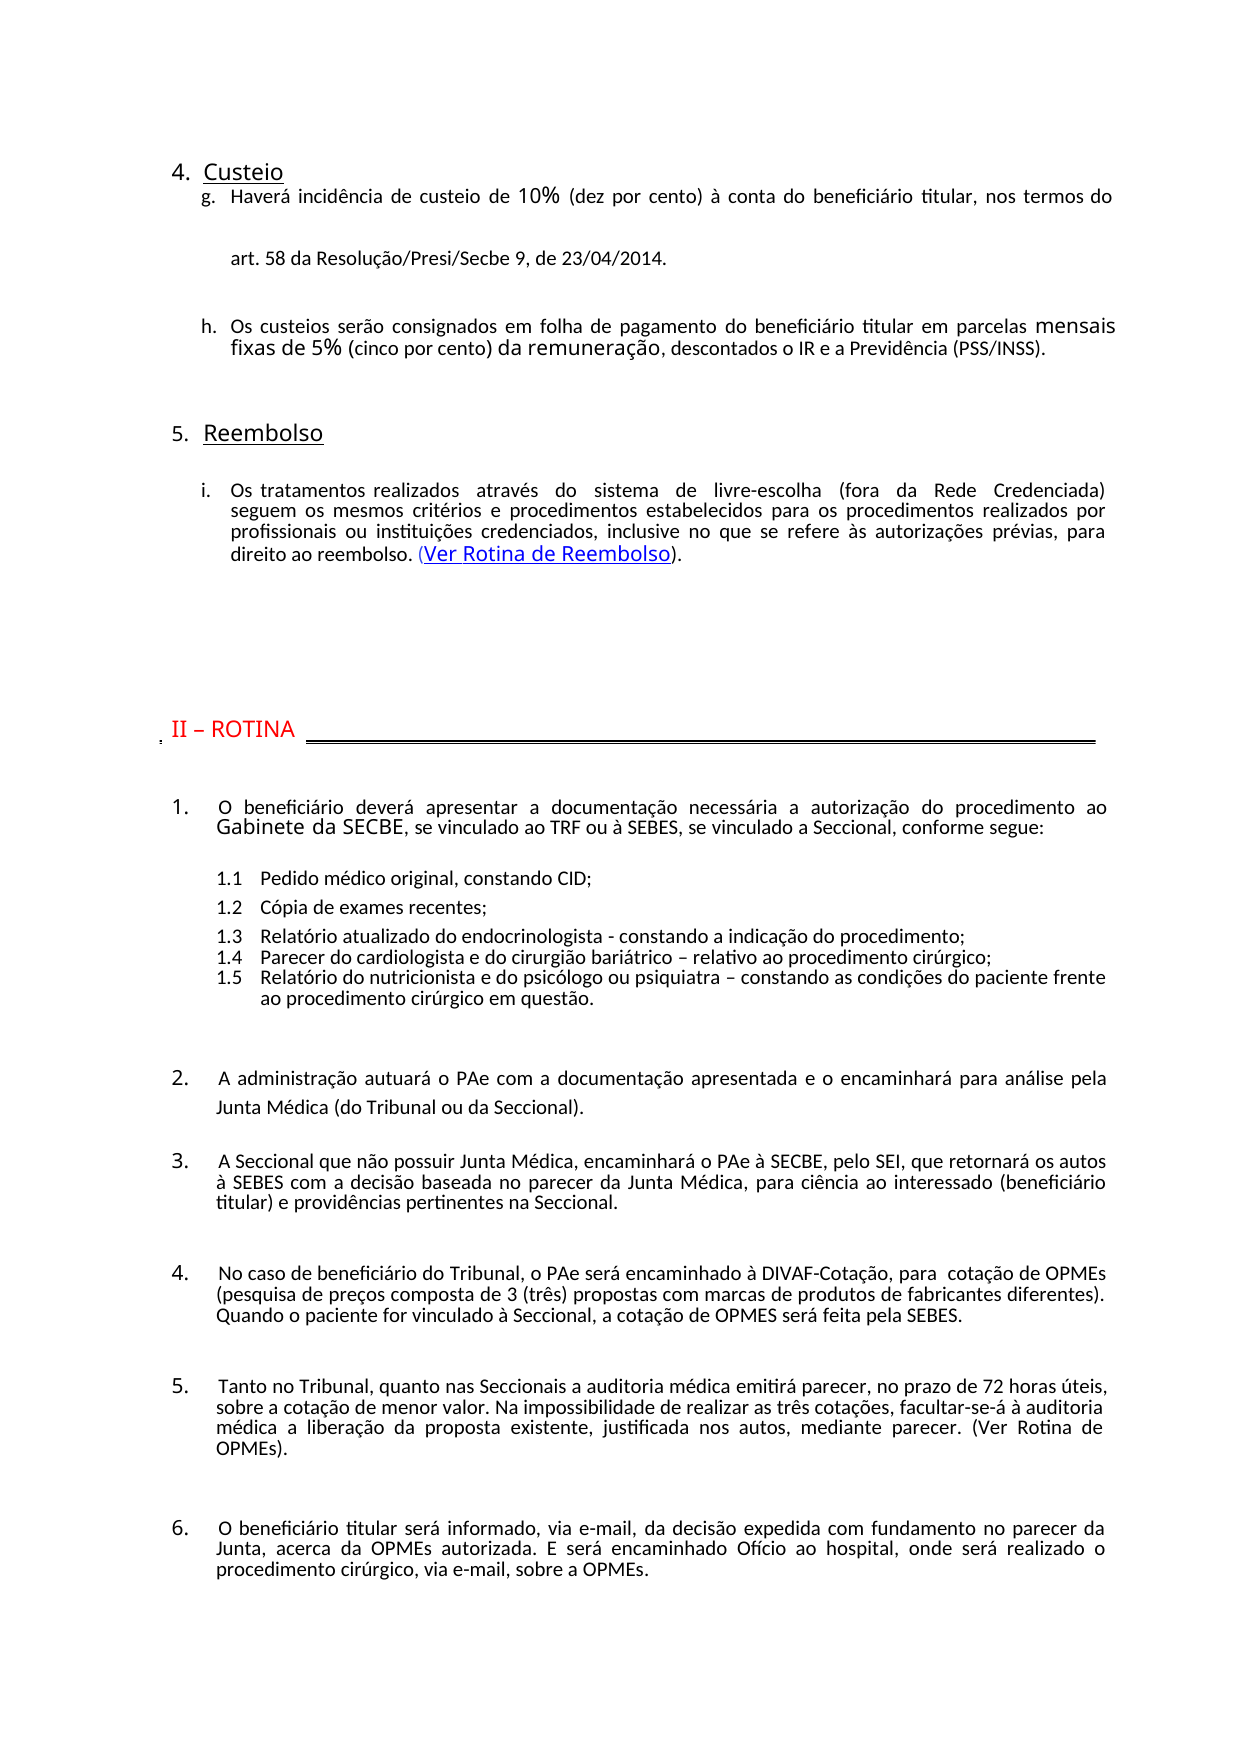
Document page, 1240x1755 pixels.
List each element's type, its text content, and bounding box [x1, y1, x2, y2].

text Quando o paciente for vinculado à Seccional, a cotação de OPMES será feita pela SEBES. [216, 1306, 1223, 1326]
text profissionais ou instituições credenciados, inclusive no que se refere às autorizações prévias, para [230, 522, 1219, 543]
text 6. O beneficiário titular será informado, via e-mail, da decisão expedida com fundamento no parecer da [171, 1518, 1223, 1539]
text 3. A Seccional que não possuir Junta Médica, encaminhará o PAe à SECBE, pelo SEI, que retornará os autos [171, 1152, 1223, 1172]
text 1.1 Pedido médico original, constando CID; [216, 868, 630, 889]
text Gabinete da SECBE, se vinculado ao TRF ou à SEBES, se vinculado a Seccional, conforme segue: [216, 818, 1223, 839]
text Junta Médica (do Tribunal ou da Seccional). [216, 1097, 621, 1118]
text art. 58 da Resolução/Presi/Secbe 9, de 23/04/2014. [230, 249, 713, 269]
text 4. Custeio [171, 162, 1223, 185]
text direito ao reembolso. (Ver Rotina de Reembolso). [230, 543, 1219, 566]
text 1.2 Cópia de exames recentes; [216, 897, 509, 918]
text 4. No caso de beneficiário do Tribunal, o PAe será encaminhado à DIVAF-Cotação, para cotação de OPMEs [171, 1264, 1223, 1285]
picture [306, 740, 1096, 744]
text (pesquisa de preços composta de 3 (três) propostas com marcas de produtos de fabricantes diferentes). [216, 1285, 1223, 1306]
text 5. Reembolso [171, 423, 323, 446]
text Junta, acerca da OPMEs autorizada. E será encaminhado Ofício ao hospital, onde será realizado o [216, 1539, 1223, 1560]
text g. Haverá incidência de custeio de 10% (dez por cento) à conta do beneficiário titular, nos termos do [201, 185, 1223, 208]
text sobre a cotação de menor valor. Na impossibilidade de realizar as três cotações, facultar-se-á à auditoria [216, 1397, 1224, 1418]
text II – ROTINA [171, 719, 297, 743]
text 2. A administração autuará o PAe com a documentação apresentada e o encaminhará para análise pela [171, 1068, 1223, 1089]
text 1. O beneficiário deverá apresentar a documentação necessária a autorização do procedimento ao [171, 797, 1223, 818]
text 1.3 Relatório atualizado do endocrinologista - constando a indicação do procedimento; [216, 927, 1216, 947]
text 5. Tanto no Tribunal, quanto nas Seccionais a auditoria médica emitirá parecer, no prazo de 72 horas úteis, [171, 1377, 1224, 1397]
text à SEBES com a decisão baseada no parecer da Junta Médica, para ciência ao interessado (beneficiário [216, 1172, 1223, 1193]
text médica a liberação da proposta existente, justificada nos autos, mediante parecer. (Ver Rotina de [216, 1418, 1224, 1439]
text titular) e providências pertinentes na Seccional. [216, 1193, 1223, 1214]
text 1.4 Parecer do cardiologista e do cirurgião bariátrico – relativo ao procedimento cirúrgico; [216, 947, 1216, 968]
text 1.5 Relatório do nutricionista e do psicólogo ou psiquiatra – constando as condições do paciente frente [216, 968, 1216, 989]
text fixas de 5% (cinco por cento) da remuneração, descontados o IR e a Previdência (PSS/INSS). [230, 337, 1219, 361]
text procedimento cirúrgico, via e-mail, sobre a OPMEs. [216, 1560, 1223, 1581]
text i. Os tratamentos realizados através do sistema de livre-escolha (fora da Rede Credenciada) [201, 481, 1219, 501]
text OPMEs). [216, 1439, 1224, 1460]
text ao procedimento cirúrgico em questão. [260, 989, 1216, 1010]
text seguem os mesmos critérios e procedimentos estabelecidos para os procedimentos realizados por [230, 501, 1219, 522]
text h. Os custeios serão consignados em folha de pagamento do beneficiário titular em parcelas mensais [201, 317, 1219, 337]
